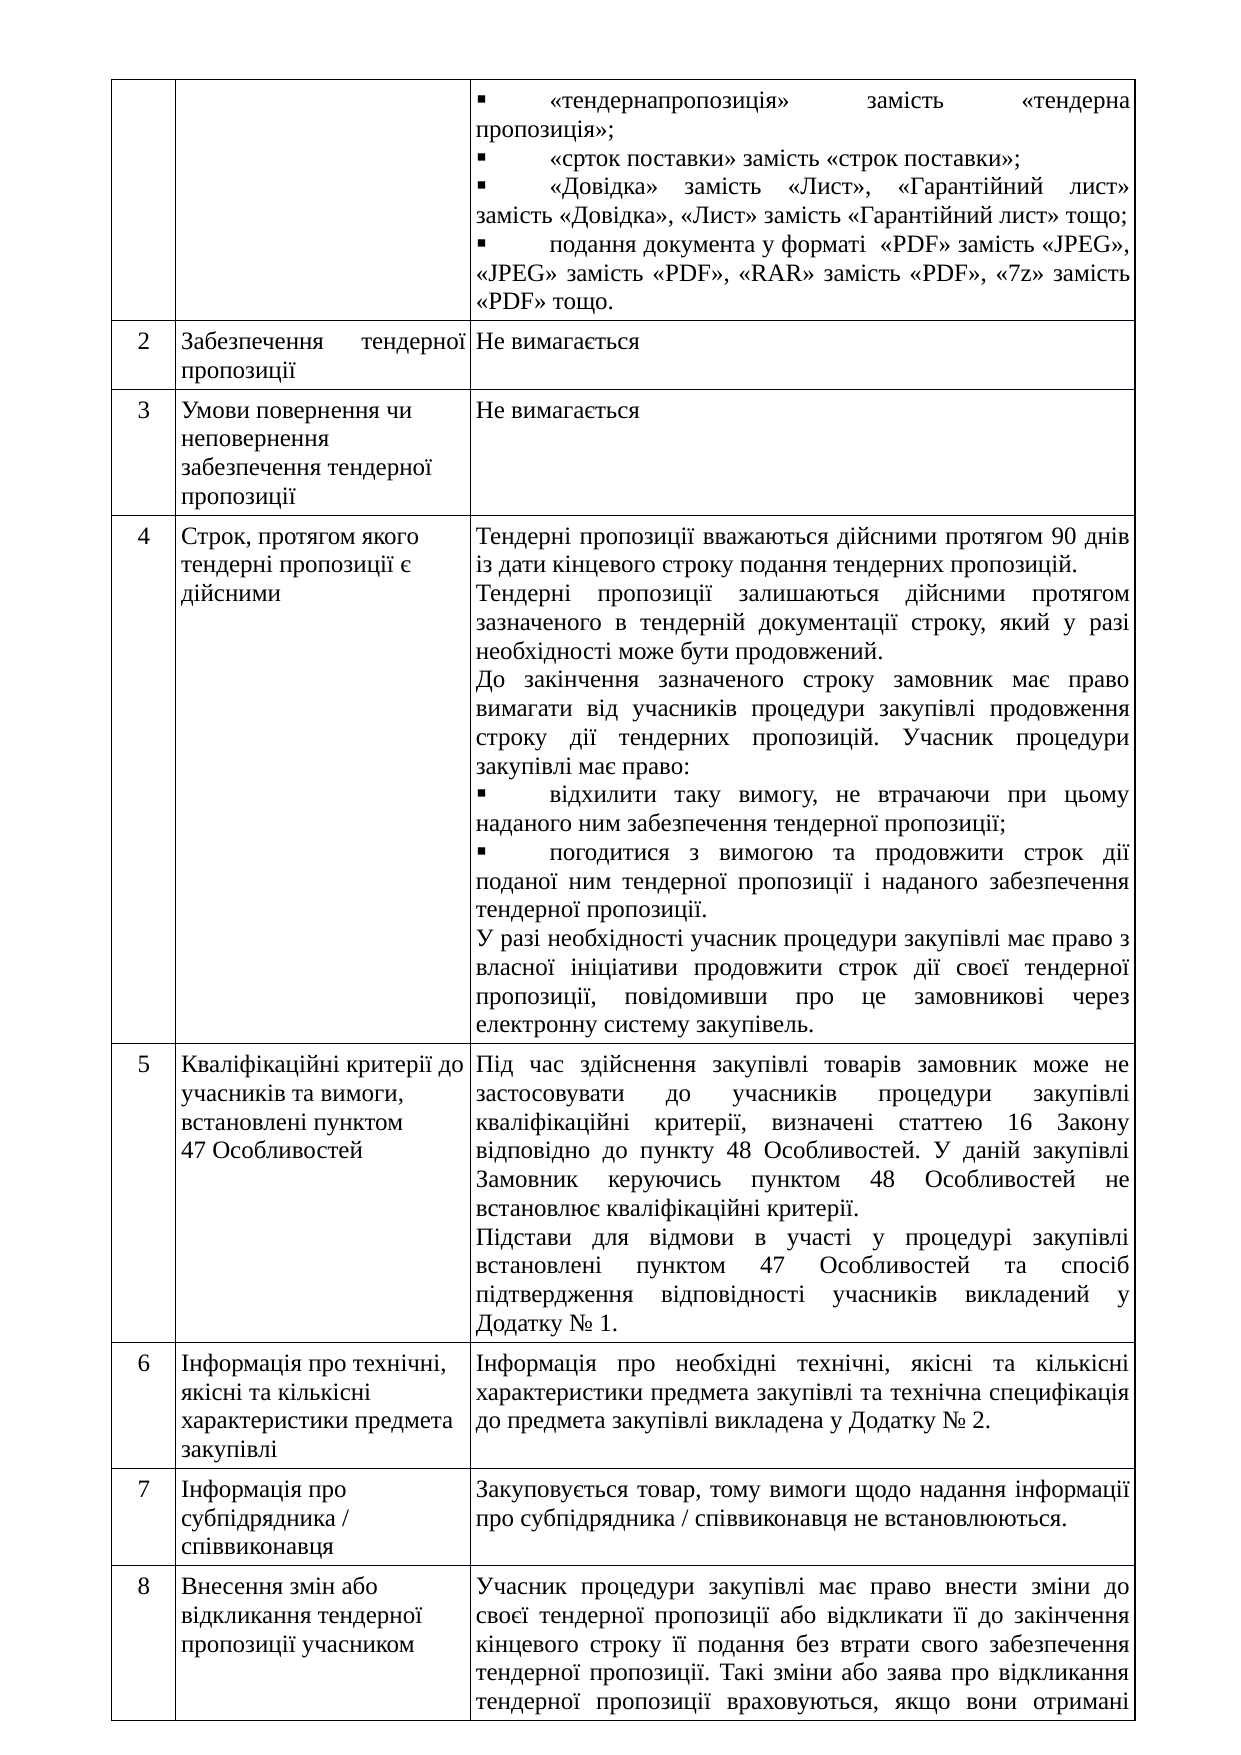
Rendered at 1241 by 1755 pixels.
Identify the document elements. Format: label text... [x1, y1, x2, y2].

table_cell 6 [112, 1343, 175, 1468]
table_cell 8 [112, 1566, 175, 1720]
table_cell Кваліфікаційні критерії до учасників та вимоги, встановлені пунктом 47 Особливостей [176, 1044, 470, 1342]
table_cell Не вимагається [471, 390, 1134, 515]
table_cell Умови повернення чи неповернення забезпечення тендерної пропозиції [176, 390, 470, 515]
table_cell Інформація про необхідні технічні, якісні та кількісні характеристики предмета закупівлі та технічна специфікація до предмета закупівлі викладена у Додатку № 2. [471, 1343, 1134, 1468]
table_cell [176, 80, 470, 320]
table_cell Інформація про технічні, якісні та кількісні характеристики предмета закупівлі [176, 1343, 470, 1468]
table_cell 3 [112, 390, 175, 515]
table_cell Внесення змін або відкликання тендерної пропозиції учасником [176, 1566, 470, 1720]
table_cell [112, 80, 175, 320]
table_cell Строк, протягом якого тендерні пропозиції є дійсними [176, 516, 470, 1043]
table_cell Не вимагається [471, 321, 1134, 389]
table_cell 2 [112, 321, 175, 389]
table_cell Учасник процедури закупівлі має право внести зміни до своєї тендерної пропозиції або відкликати її до закінчення кінцевого строку її подання без втрати свого забезпечення тендерної пропозиції. Такі зміни або заява про відкликання тендерної пропозиції враховуються, якщо вони отримані [471, 1566, 1134, 1720]
table_cell Тендерні пропозиції вважаються дійсними протягом 90 днів із дати кінцевого строку подання тендерних пропозицій. Тендерні пропозиції залишаються дійсними протягом зазначеного в тендерній документації строку, який у разі необхідності може бути продовжений. До закінчення зазначеного строку замовник має право вимагати від учасників процедури закупівлі продовження строку дії тендерних пропозицій. Учасник процедури закупівлі має право: відхилити таку вимогу, не втрачаючи при цьому наданого ним забезпечення тендерної пропозиції; погодитися з вимогою та продовжити строк дії поданої ним тендерної пропозиції і наданого забезпечення тендерної пропозиції. У разі необхідності учасник процедури закупівлі має право з власної ініціативи продовжити строк дії своєї тендерної пропозиції, повідомивши про це замовникові через електронну систему закупівель. [471, 516, 1134, 1043]
table_cell Забезпечення тендерної пропозиції [176, 321, 470, 389]
table_cell 4 [112, 516, 175, 1043]
table_cell Закуповується товар, тому вимоги щодо надання інформації про субпідрядника / співвиконавця не встановлюються. [471, 1469, 1134, 1565]
table_cell 7 [112, 1469, 175, 1565]
table_cell Під час здійснення закупівлі товарів замовник може не застосовувати до учасників процедури закупівлі кваліфікаційні критерії, визначені статтею 16 Закону відповідно до пункту 48 Особливостей. У даній закупівлі Замовник керуючись пунктом 48 Особливостей не встановлює кваліфікаційні критерії. Підстави для відмови в участі у процедурі закупівлі встановлені пунктом 47 Особливостей та спосіб підтвердження відповідності учасників викладений у Додатку № 1. [471, 1044, 1134, 1342]
table_cell 5 [112, 1044, 175, 1342]
table_cell Інформація про субпідрядника / співвиконавця [176, 1469, 470, 1565]
